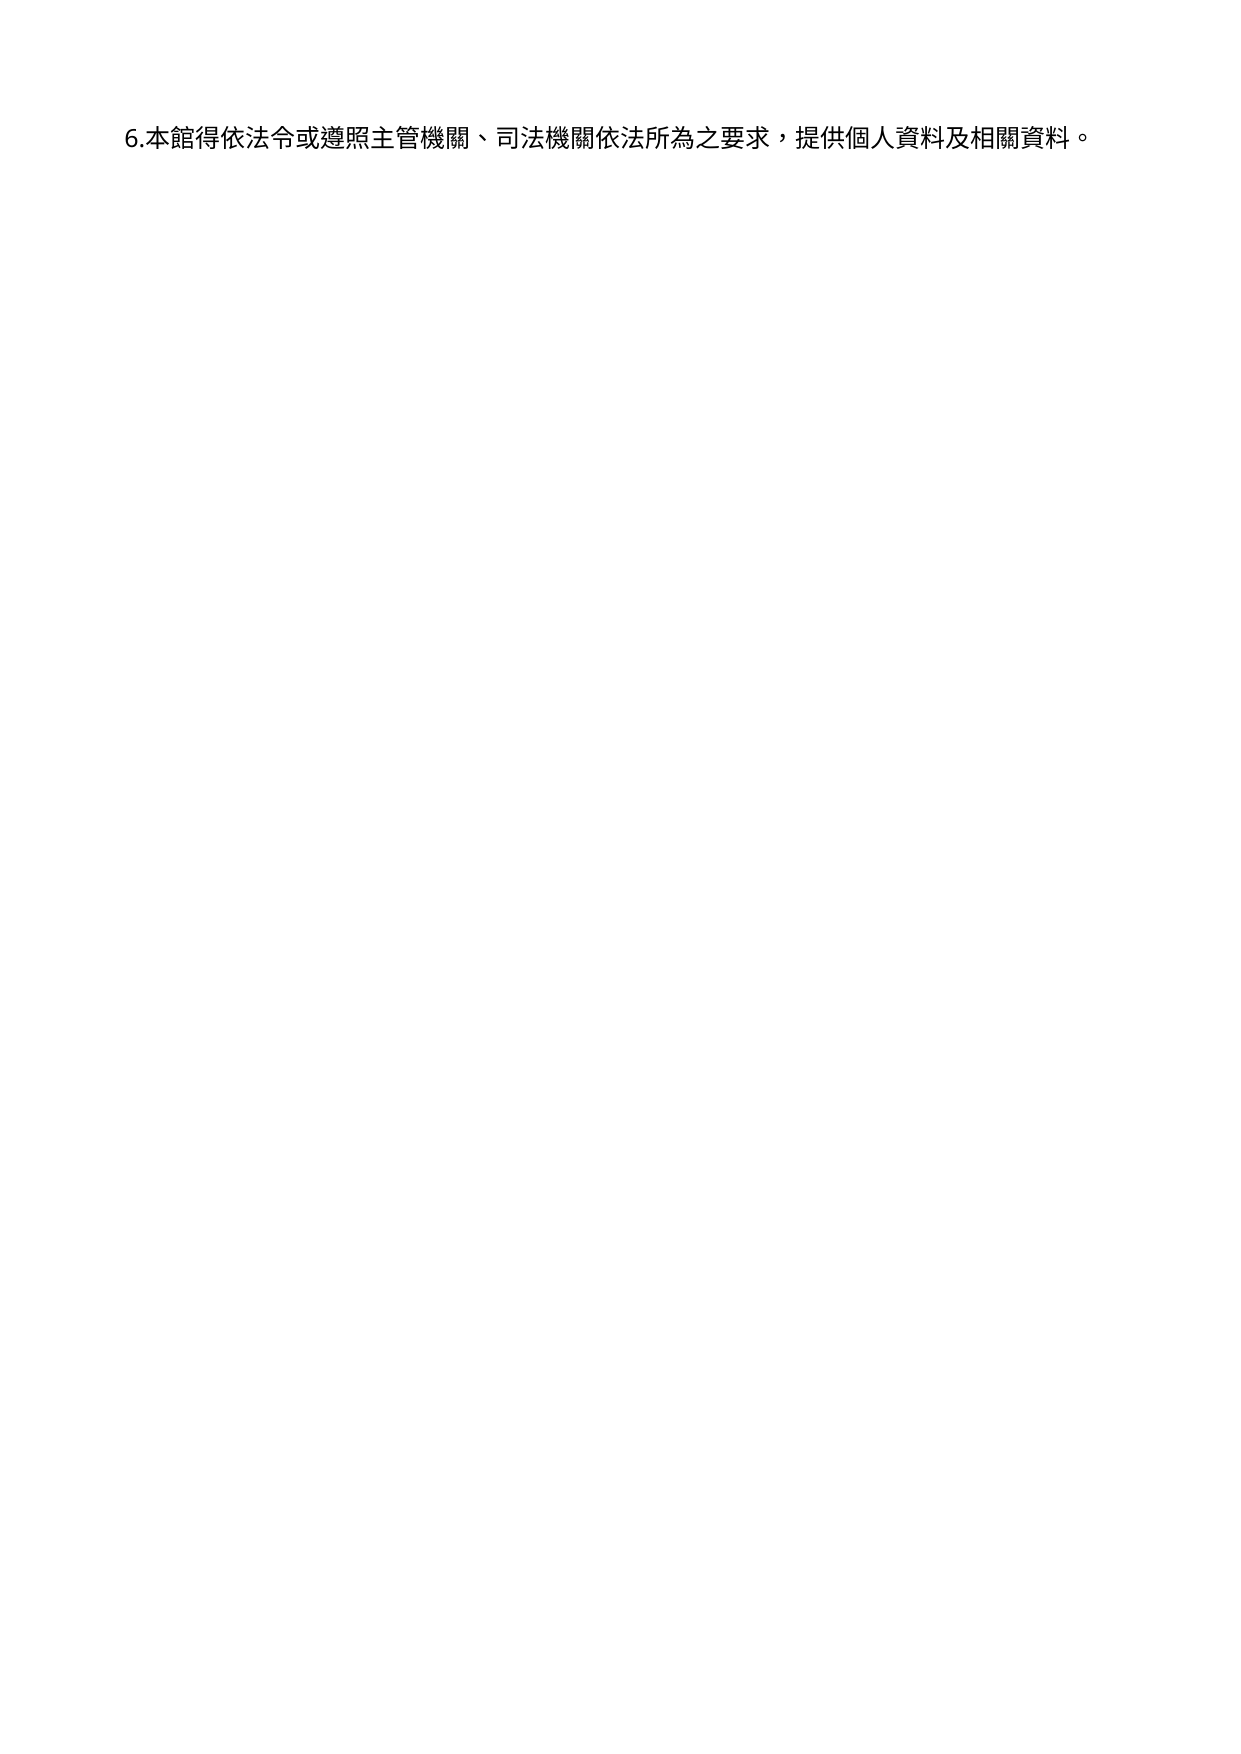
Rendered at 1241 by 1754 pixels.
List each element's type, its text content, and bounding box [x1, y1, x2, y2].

text 6.本館得依法令或遵照主管機關、司法機關依法所為之要求，提供個人資料及相關資料。 [124, 118, 1122, 154]
